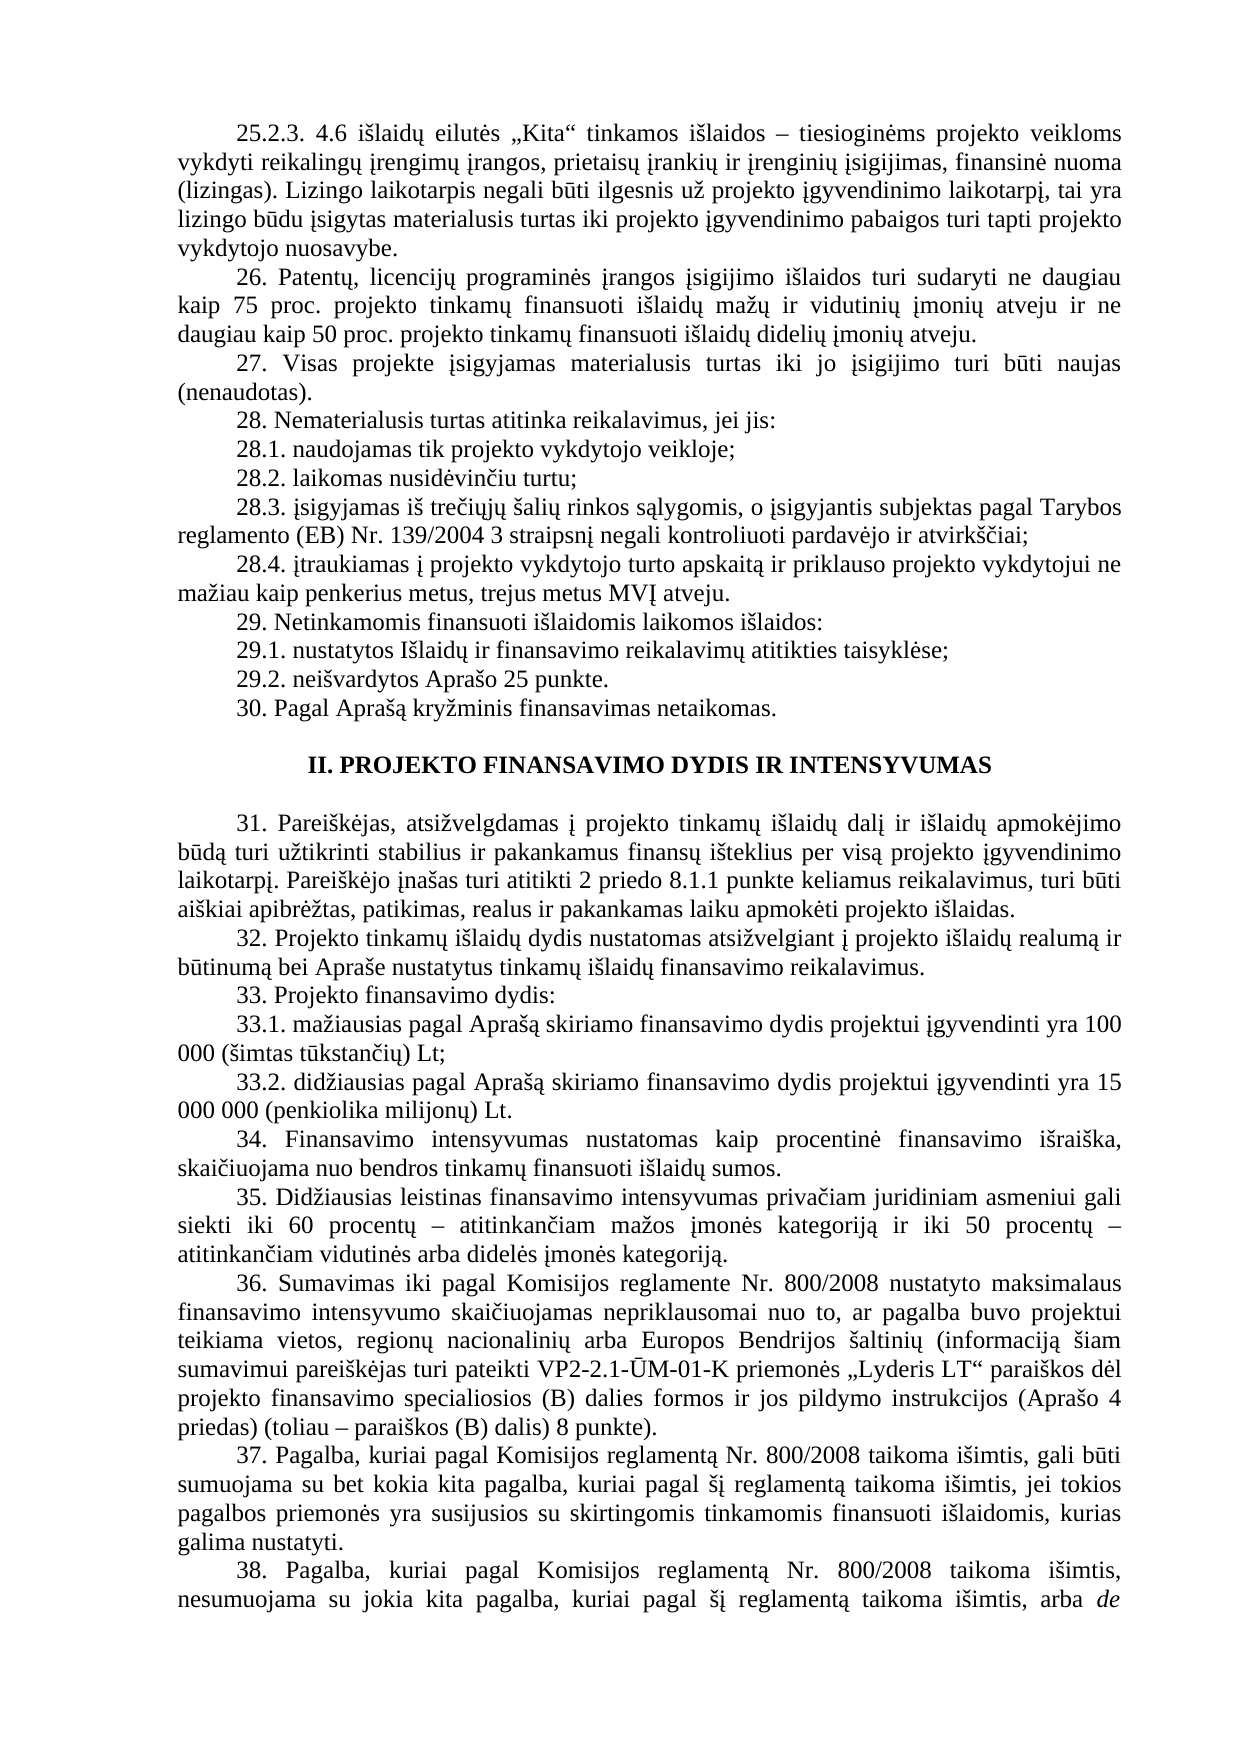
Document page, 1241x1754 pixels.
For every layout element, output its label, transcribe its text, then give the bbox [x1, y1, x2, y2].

text 33. Projekto finansavimo dydis: [177, 981, 1122, 1009]
text 31. Pareiškėjas, atsižvelgdamas į projekto tinkamų išlaidų dalį ir išlaidų apmokėjimo būdą turi užtikrinti stabilius ir pakankamus finansų išteklius per visą projekto įgyvendinimo laikotarpį. Pareiškėjo įnašas turi atitikti 2 priedo 8.1.1 punkte keliamus reikalavimus, turi būti aiškiai apibrėžtas, patikimas, realus ir pakankamas laiku apmokėti projekto išlaidas. [177, 808, 1122, 923]
text 28.2. laikomas nusidėvinčiu turtu; [177, 463, 1122, 492]
text 37. Pagalba, kuriai pagal Komisijos reglamentą Nr. 800/2008 taikoma išimtis, gali būti sumuojama su bet kokia kita pagalba, kuriai pagal šį reglamentą taikoma išimtis, jei tokios pagalbos priemonės yra susijusios su skirtingomis tinkamomis finansuoti išlaidomis, kurias galima nustatyti. [177, 1441, 1122, 1556]
text 34. Finansavimo intensyvumas nustatomas kaip procentinė finansavimo išraiška, skaičiuojama nuo bendros tinkamų finansuoti išlaidų sumos. [177, 1124, 1122, 1182]
text 28. Nematerialusis turtas atitinka reikalavimus, jei jis: [177, 406, 1122, 434]
text 28.4. įtraukiamas į projekto vykdytojo turto apskaitą ir priklauso projekto vykdytojui ne mažiau kaip penkerius metus, trejus metus MVĮ atveju. [177, 549, 1122, 607]
text 38. Pagalba, kuriai pagal Komisijos reglamentą Nr. 800/2008 taikoma išimtis, nesumuojama su jokia kita pagalba, kuriai pagal šį reglamentą taikoma išimtis, arba de [177, 1556, 1122, 1613]
text 28.3. įsigyjamas iš trečiųjų šalių rinkos sąlygomis, o įsigyjantis subjektas pagal Tarybos reglamento (EB) Nr. 139/2004 3 straipsnį negali kontroliuoti pardavėjo ir atvirkščiai; [177, 492, 1122, 549]
text 36. Sumavimas iki pagal Komisijos reglamente Nr. 800/2008 nustatyto maksimalaus finansavimo intensyvumo skaičiuojamas nepriklausomai nuo to, ar pagalba buvo projektui teikiama vietos, regionų nacionalinių arba Europos Bendrijos šaltinių (informaciją šiam sumavimui pareiškėjas turi pateikti VP2-2.1-ŪM-01-K priemonės „Lyderis LT“ paraiškos dėl projekto finansavimo specialiosios (B) dalies formos ir jos pildymo instrukcijos (Aprašo 4 priedas) (toliau – paraiškos (B) dalis) 8 punkte). [177, 1268, 1122, 1441]
text 35. Didžiausias leistinas finansavimo intensyvumas privačiam juridiniam asmeniui gali siekti iki 60 procentų – atitinkančiam mažos įmonės kategoriją ir iki 50 procentų – atitinkančiam vidutinės arba didelės įmonės kategoriją. [177, 1182, 1122, 1268]
text 25.2.3. 4.6 išlaidų eilutės „Kita“ tinkamos išlaidos – tiesioginėms projekto veikloms vykdyti reikalingų įrengimų įrangos, prietaisų įrankių ir įrenginių įsigijimas, finansinė nuoma (lizingas). Lizingo laikotarpis negali būti ilgesnis už projekto įgyvendinimo laikotarpį, tai yra lizingo būdu įsigytas materialusis turtas iki projekto įgyvendinimo pabaigos turi tapti projekto vykdytojo nuosavybe. [177, 118, 1122, 262]
text 33.1. mažiausias pagal Aprašą skiriamo finansavimo dydis projektui įgyvendinti yra 100 000 (šimtas tūkstančių) Lt; [177, 1009, 1122, 1067]
text 29.1. nustatytos Išlaidų ir finansavimo reikalavimų atitikties taisyklėse; [177, 636, 1122, 664]
text 32. Projekto tinkamų išlaidų dydis nustatomas atsižvelgiant į projekto išlaidų realumą ir būtinumą bei Apraše nustatytus tinkamų išlaidų finansavimo reikalavimus. [177, 923, 1122, 981]
text 33.2. didžiausias pagal Aprašą skiriamo finansavimo dydis projektui įgyvendinti yra 15 000 000 (penkiolika milijonų) Lt. [177, 1067, 1122, 1124]
text II. PROJEKTO FINANSAVIMO DYDIS IR INTENSYVUMAS [177, 751, 1122, 779]
text 27. Visas projekte įsigyjamas materialusis turtas iki jo įsigijimo turi būti naujas (nenaudotas). [177, 348, 1122, 406]
text 29. Netinkamomis finansuoti išlaidomis laikomos išlaidos: [177, 607, 1122, 636]
text 28.1. naudojamas tik projekto vykdytojo veikloje; [177, 434, 1122, 463]
text 30. Pagal Aprašą kryžminis finansavimas netaikomas. [177, 693, 1122, 722]
text 29.2. neišvardytos Aprašo 25 punkte. [177, 664, 1122, 693]
text 26. Patentų, licencijų programinės įrangos įsigijimo išlaidos turi sudaryti ne daugiau kaip 75 proc. projekto tinkamų finansuoti išlaidų mažų ir vidutinių įmonių atveju ir ne daugiau kaip 50 proc. projekto tinkamų finansuoti išlaidų didelių įmonių atveju. [177, 262, 1122, 348]
